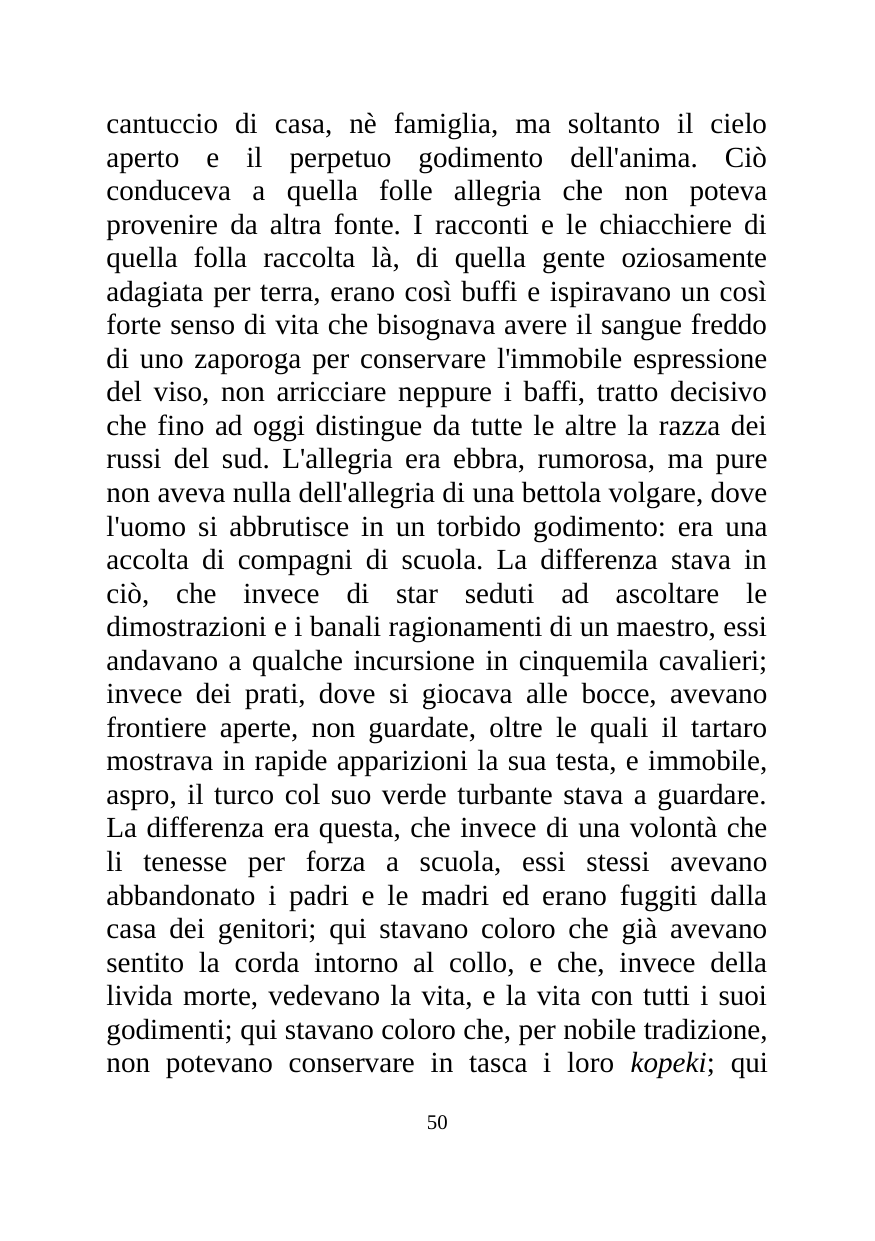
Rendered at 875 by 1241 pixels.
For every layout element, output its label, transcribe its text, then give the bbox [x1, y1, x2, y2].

text cantuccio di casa, nè famiglia, ma soltanto il cielo aperto e il perpetuo godimento dell'anima. Ciò conduceva a quella folle allegria che non poteva provenire da altra fonte. I racconti e le chiacchiere di quella folla raccolta là, di quella gente oziosamente adagiata per terra, erano così buffi e ispiravano un così forte senso di vita che bisognava avere il sangue freddo di uno zaporoga per conservare l'immobile espressione del viso, non arricciare neppure i baffi, tratto decisivo che fino ad oggi distingue da tutte le altre la razza dei russi del sud. L'allegria era ebbra, rumorosa, ma pure non aveva nulla dell'allegria di una bettola volgare, dove l'uomo si abbrutisce in un torbido godimento: era una accolta di compagni di scuola. La differenza stava in ciò, che invece di star seduti ad ascoltare le dimostrazioni e i banali ragionamenti di un maestro, essi andavano a qualche incursione in cinquemila cavalieri; invece dei prati, dove si giocava alle bocce, avevano frontiere aperte, non guardate, oltre le quali il tartaro mostrava in rapide apparizioni la sua testa, e immobile, aspro, il turco col suo verde turbante stava a guardare. La differenza era questa, che invece di una volontà che li tenesse per forza a scuola, essi stessi avevano abbandonato i padri e le madri ed erano fuggiti dalla casa dei genitori; qui stavano coloro che già avevano sentito la corda intorno al collo, e che, invece della livida morte, vedevano la vita, e la vita con tutti i suoi godimenti; qui stavano coloro che, per nobile tradizione, non potevano conservare in tasca i loro kopeki; qui [106, 106, 768, 1079]
